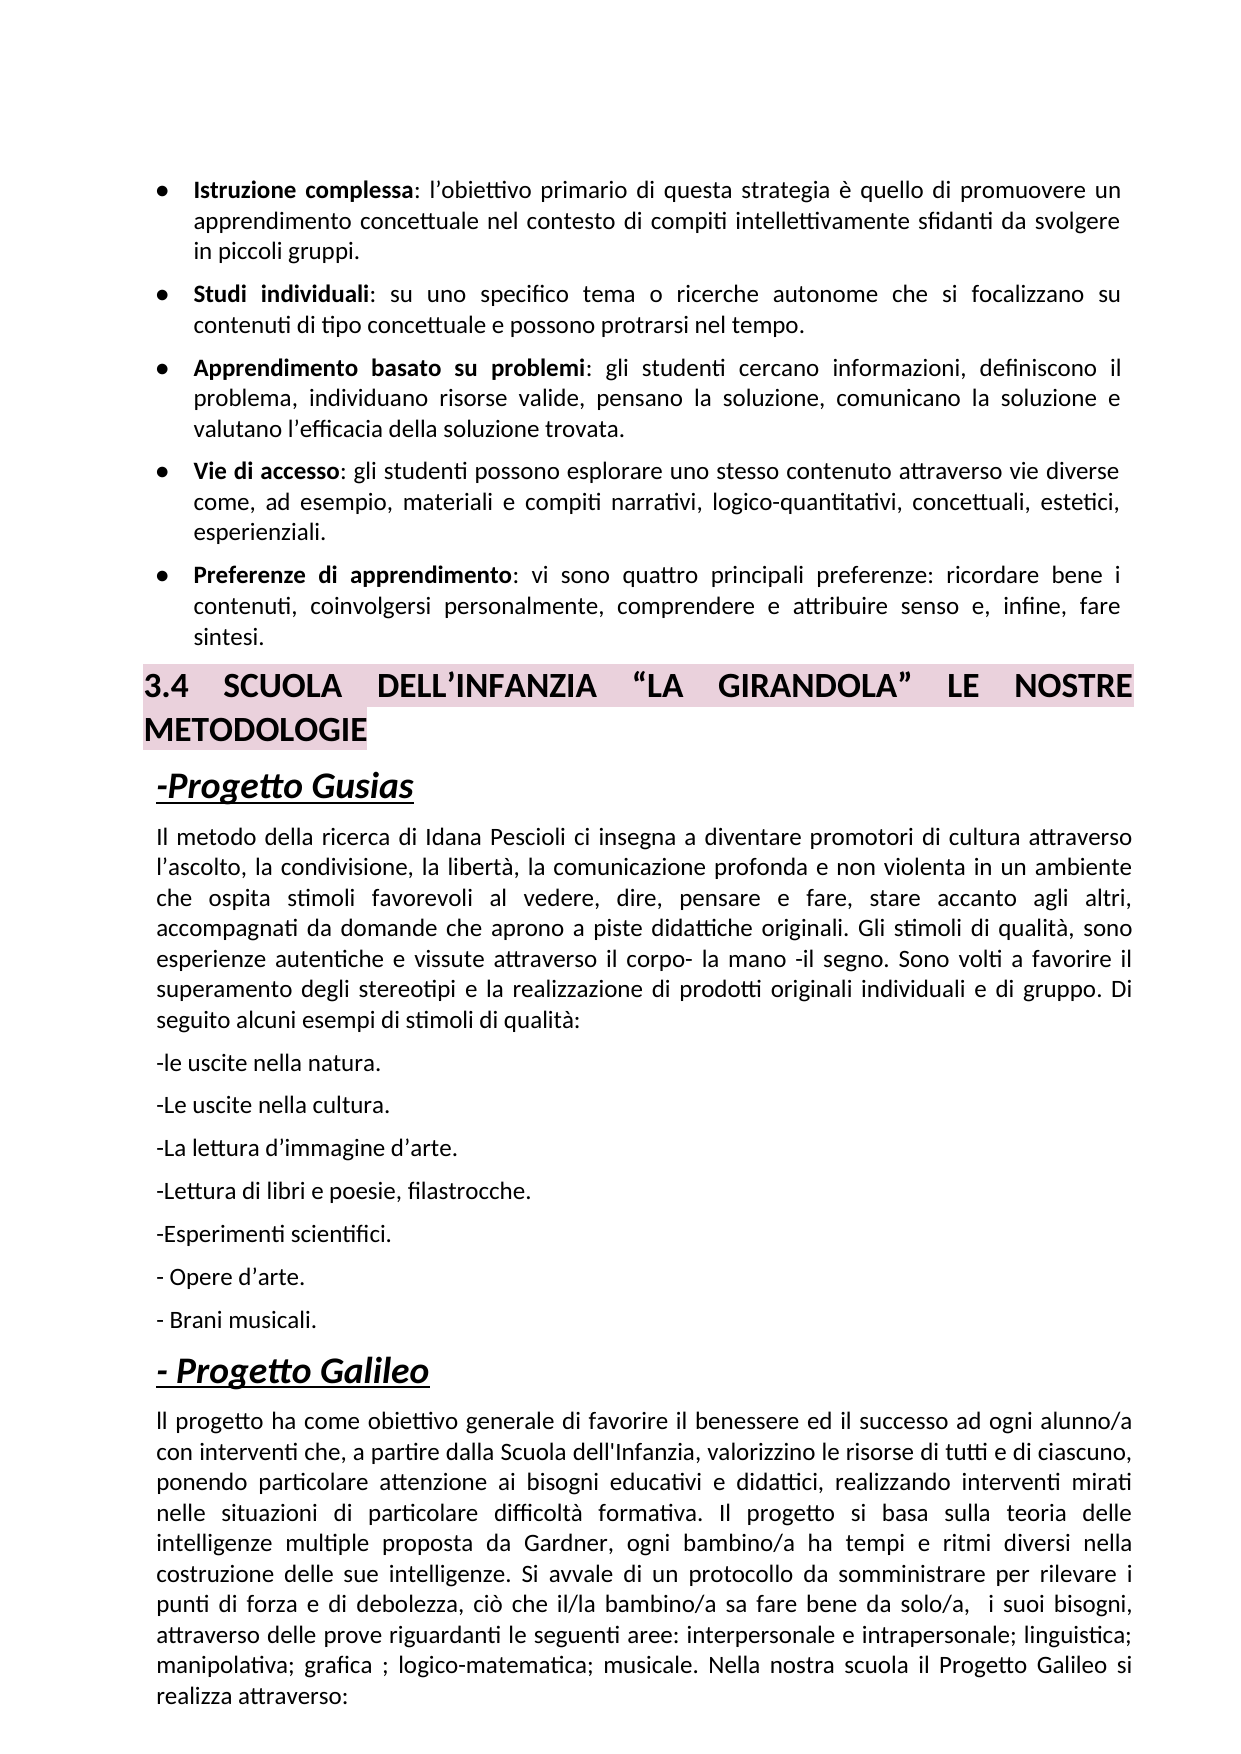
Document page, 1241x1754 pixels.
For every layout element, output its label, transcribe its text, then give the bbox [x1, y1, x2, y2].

text Il metodo della ricerca di Idana Pescioli ci insegna a diventare promotori di cultura attraverso l’ascolto, la condivisione, la libertà, la comunicazione profonda e non violenta in un ambiente che ospita stimoli favorevoli al vedere, dire, pensare e fare, stare accanto agli altri, accompagnati da domande che aprono a piste didattiche originali. Gli stimoli di qualità, sono esperienze autentiche e vissute attraverso il corpo- la mano -il segno. Sono volti a favorire il superamento degli stereotipi e la realizzazione di prodotti originali individuali e di gruppo. Di seguito alcuni esempi di stimoli di qualità: [156, 821, 1134, 1034]
list Vie di accesso: gli studenti possono esplorare uno stesso contenuto attraverso vie diverse come, ad esempio, materiali e compiti narrativi, logico-quantitativi, concettuali, estetici, esperienziali. [156, 456, 1121, 547]
text 3.4 SCUOLA DELL’INFANZIA “LA GIRANDOLA” LE NOSTRE METODOLOGIE [143, 663, 1134, 750]
list Studi individuali: su uno specifico tema o ricerche autonome che si focalizzano su contenuti di tipo concettuale e possono protrarsi nel tempo. [156, 278, 1122, 339]
text - Progetto Galileo [156, 1347, 1134, 1393]
text -Le uscite nella cultura. [156, 1089, 1134, 1120]
text -La lettura d’immagine d’arte. [156, 1132, 1134, 1163]
text - Opere d’arte. [156, 1261, 1134, 1292]
text ll progetto ha come obiettivo generale di favorire il benessere ed il successo ad ogni alunno/a con interventi che, a partire dalla Scuola dell'Infanzia, valorizzino le risorse di tutti e di ciascuno, ponendo particolare attenzione ai bisogni educativi e didattici, realizzando interventi mirati nelle situazioni di particolare difficoltà formativa. Il progetto si basa sulla teoria delle intelligenze multiple proposta da Gardner, ogni bambino/a ha tempi e ritmi diversi nella costruzione delle sue intelligenze. Si avvale di un protocollo da somministrare per rilevare i punti di forza e di debolezza, ciò che il/la bambino/a sa fare bene da solo/a, i suoi bisogni, attraverso delle prove riguardanti le seguenti aree: interpersonale e intrapersonale; linguistica; manipolativa; grafica ; logico-matematica; musicale. Nella nostra scuola il Progetto Galileo si realizza attraverso: [156, 1405, 1134, 1711]
list Apprendimento basato su problemi: gli studenti cercano informazioni, definiscono il problema, individuano risorse valide, pensano la soluzione, comunicano la soluzione e valutano l’efficacia della soluzione trovata. [156, 352, 1122, 443]
text -le uscite nella natura. [156, 1047, 1134, 1077]
text -Esperimenti scientifici. [156, 1218, 1134, 1249]
text - Brani musicali. [156, 1304, 1134, 1335]
list Istruzione complessa: l’obiettivo primario di questa strategia è quello di promuovere un apprendimento concettuale nel contesto di compiti intellettivamente sfidanti da svolgere in piccoli gruppi. [156, 174, 1122, 266]
text -Progetto Gusias [156, 762, 1134, 808]
text -Lettura di libri e poesie, filastrocche. [156, 1175, 1134, 1206]
list Preferenze di apprendimento: vi sono quattro principali preferenze: ricordare bene i contenuti, coinvolgersi personalmente, comprendere e attribuire senso e, infine, fare sintesi. [156, 559, 1122, 651]
